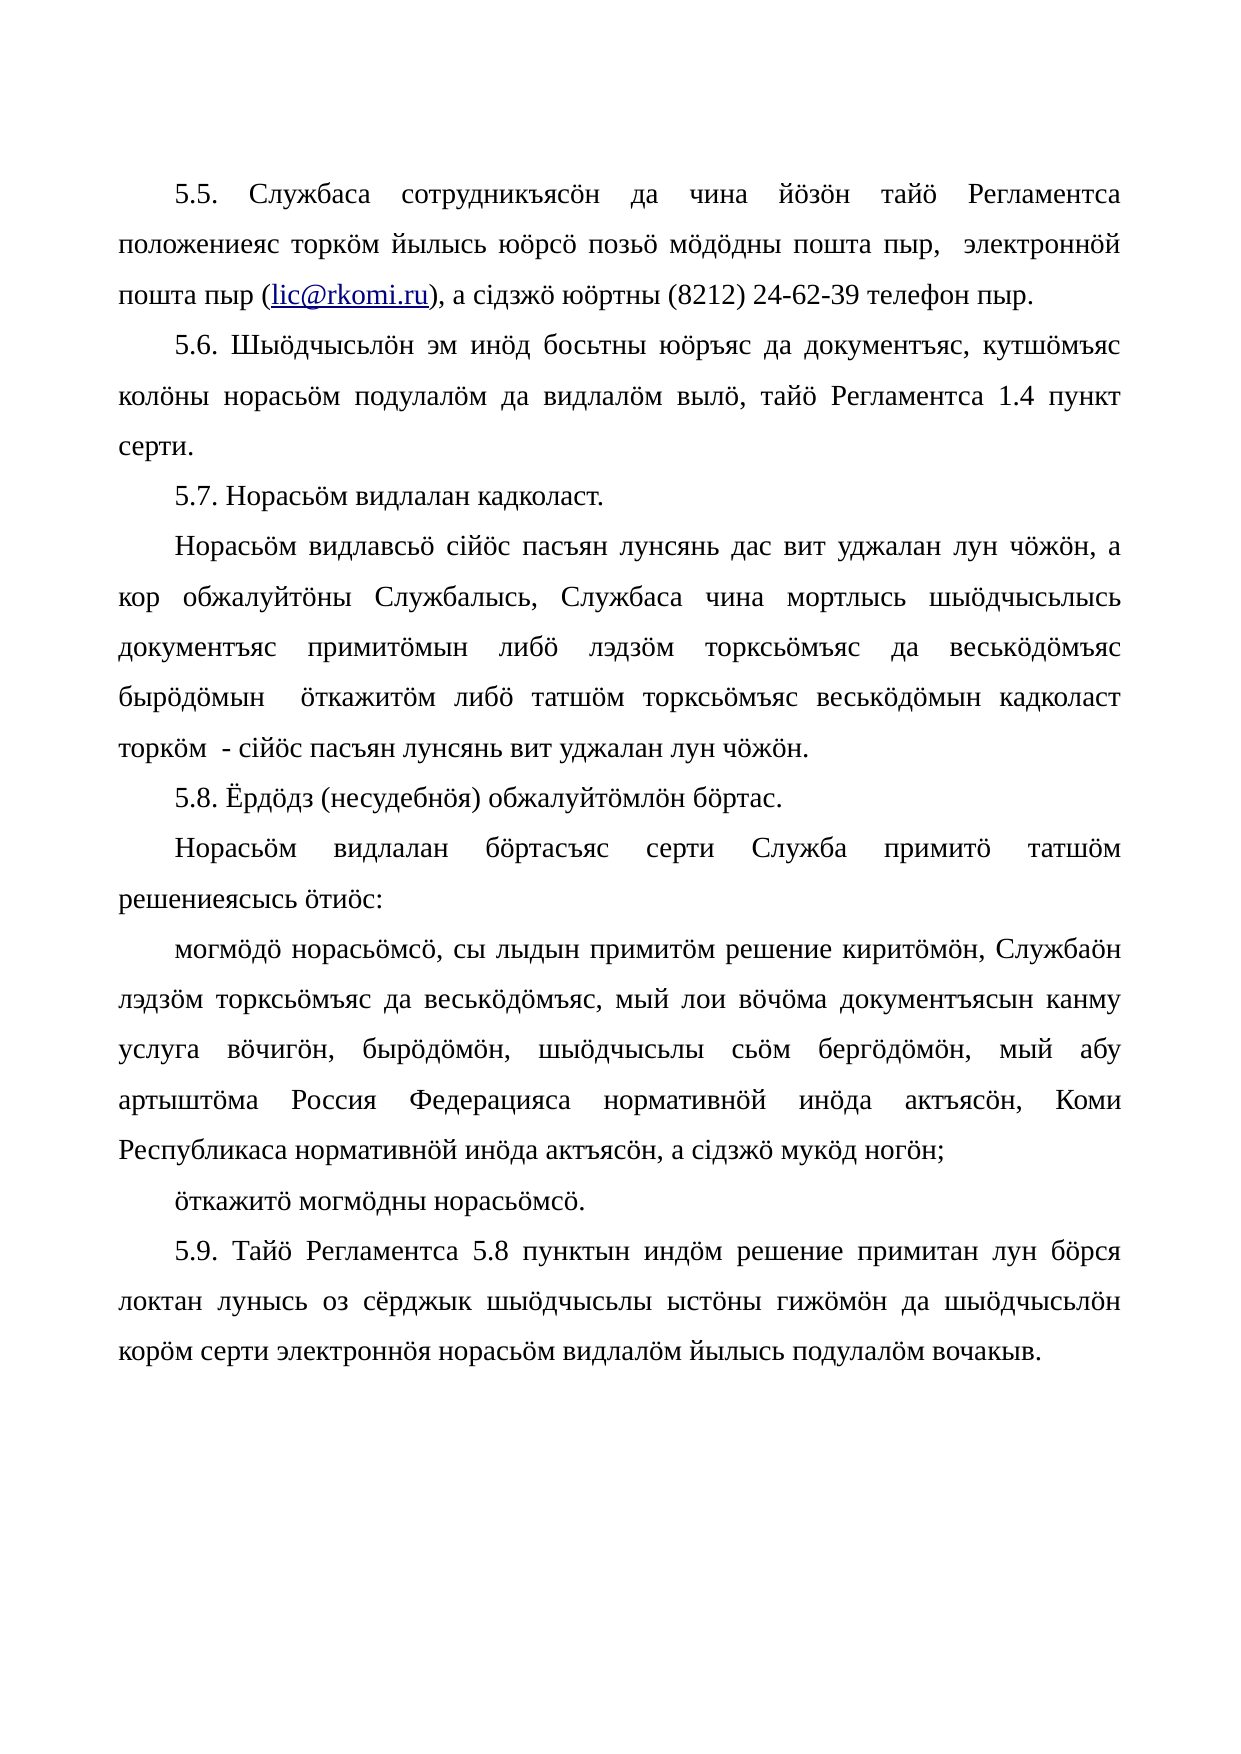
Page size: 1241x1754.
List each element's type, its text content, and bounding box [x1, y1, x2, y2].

text Норасьӧм видлавсьӧ сійӧс пасъян лунсянь дас вит уджалан лун чӧжӧн, а кор обжалуйтӧны Службалысь, Службаса чина мортлысь шыӧдчысьлысь документъяс примитӧмын либӧ лэдзӧм торксьӧмъяс да веськӧдӧмъяс бырӧдӧмын ӧткажитӧм либӧ татшӧм торксьӧмъяс веськӧдӧмын кадколаст торкӧм - сійӧс пасъян лунсянь вит уджалан лун чӧжӧн. [118, 528, 1122, 763]
text 5.5. Службаса сотрудникъясӧн да чина йӧзӧн тайӧ Регламентса положениеяс торкӧм йылысь юӧрсӧ позьӧ мӧдӧдны пошта пыр, электроннӧй пошта пыр (lic@rkomi.ru), а сідзжӧ юӧртны (8212) 24-62-39 телефон пыр. [118, 176, 1122, 311]
text 5.8. Ёрдӧдз (несудебнӧя) обжалуйтӧмлӧн бӧртас. [118, 780, 1122, 814]
text ӧткажитӧ могмӧдны норасьӧмсӧ. [118, 1183, 1122, 1216]
text могмӧдӧ норасьӧмсӧ, сы лыдын примитӧм решение киритӧмӧн, Службаӧн лэдзӧм торксьӧмъяс да веськӧдӧмъяс, мый лои вӧчӧма документъясын канму услуга вӧчигӧн, бырӧдӧмӧн, шыӧдчысьлы сьӧм бергӧдӧмӧн, мый абу артыштӧма Россия Федерацияса нормативнӧй инӧда актъясӧн, Коми Республикаса нормативнӧй инӧда актъясӧн, а сідзжӧ мукӧд ногӧн; [118, 931, 1122, 1166]
text 5.6. Шыӧдчысьлӧн эм инӧд босьтны юӧръяс да документъяс, кутшӧмъяс колӧны норасьӧм подулалӧм да видлалӧм вылӧ, тайӧ Регламентса 1.4 пункт серти. [118, 327, 1122, 461]
text 5.7. Норасьӧм видлалан кадколаст. [118, 478, 1122, 512]
text 5.9. Тайӧ Регламентса 5.8 пунктын индӧм решение примитан лун бӧрся локтан лунысь оз сёрджык шыӧдчысьлы ыстӧны гижӧмӧн да шыӧдчысьлӧн корӧм серти электроннӧя норасьӧм видлалӧм йылысь подулалӧм вочакыв. [118, 1233, 1122, 1367]
text Норасьöм видлалан бöртасъяс серти Служба примитö татшӧм решениеясысь ӧтиӧс: [118, 830, 1122, 914]
